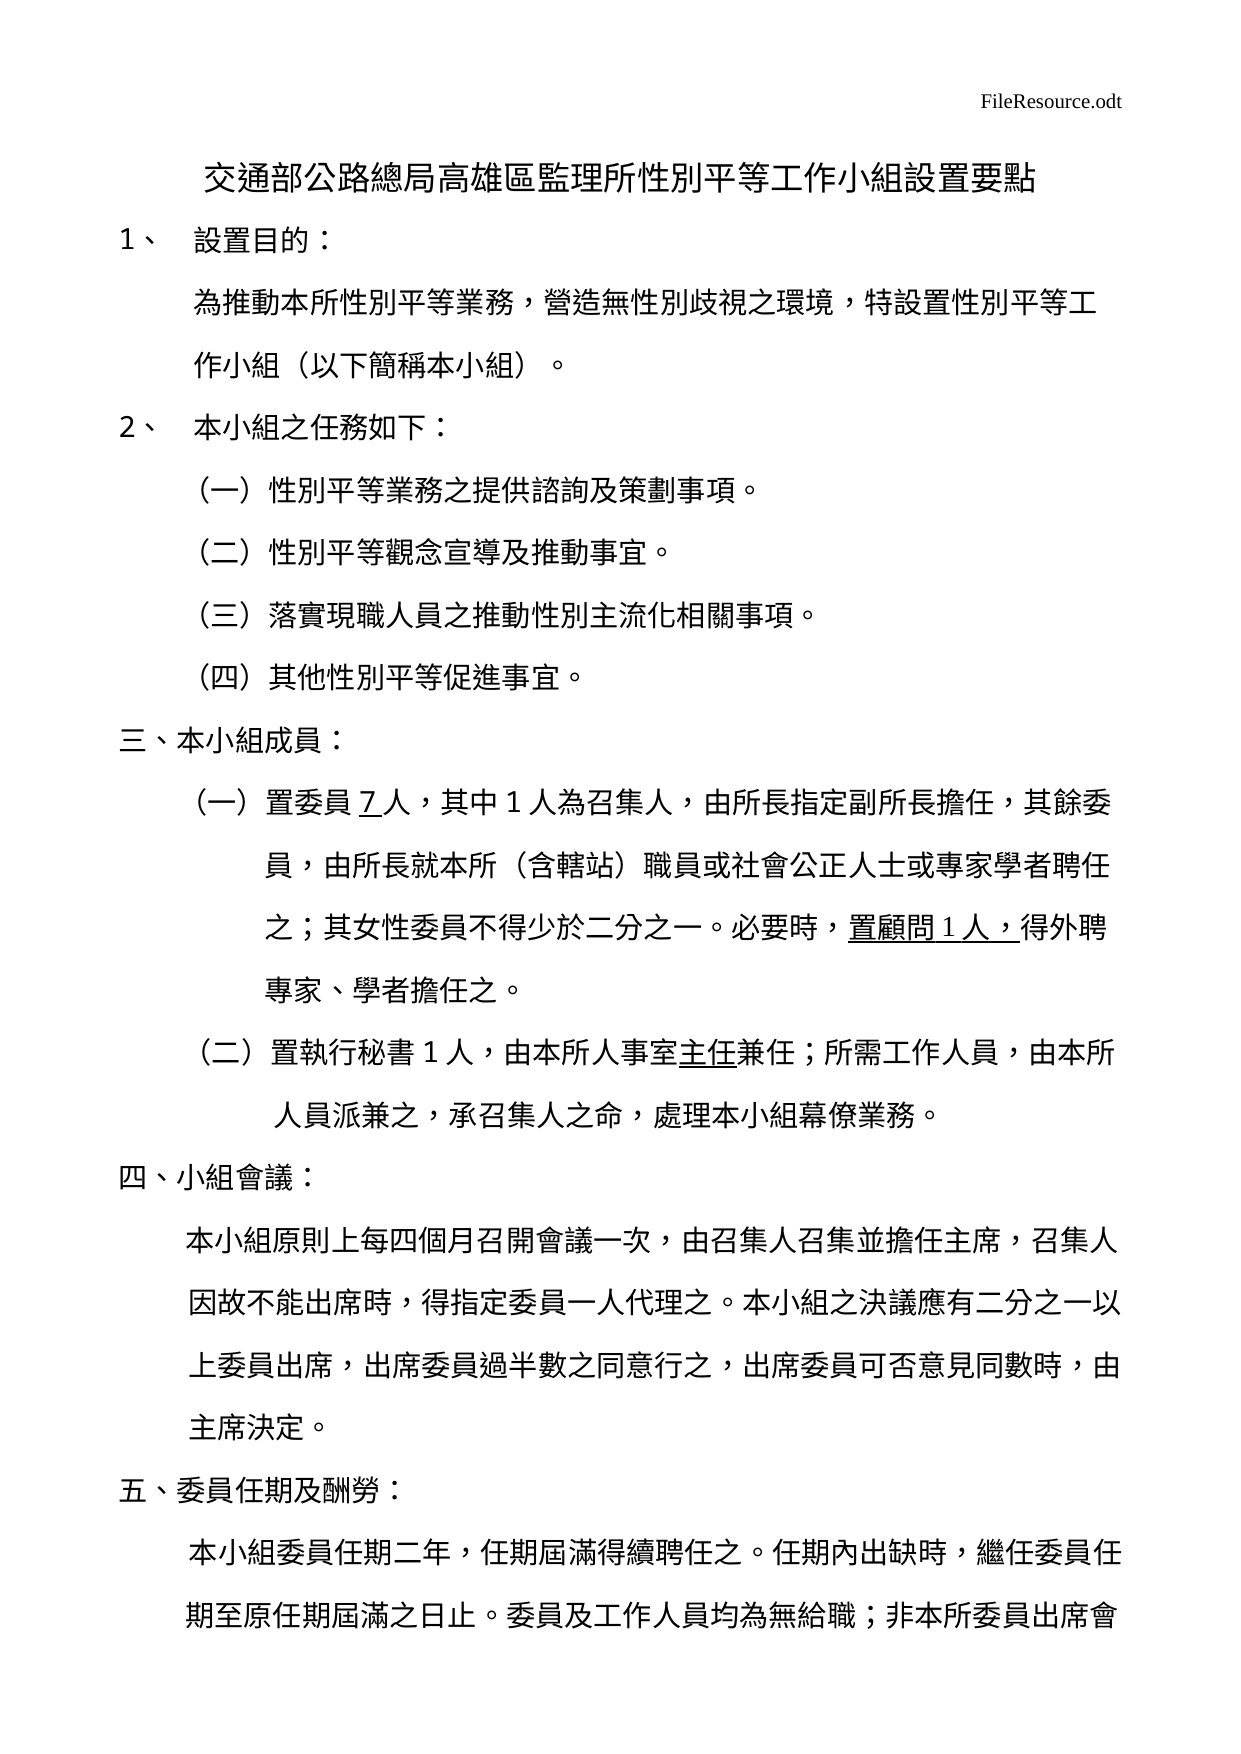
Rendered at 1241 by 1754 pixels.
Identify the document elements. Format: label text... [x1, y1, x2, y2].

text （二）性別平等觀念宣導及推動事宜。 [181, 509, 1122, 572]
text 四、小組會議： [118, 1134, 1122, 1197]
text （二）置執行秘書1人，由本所人事室主任兼任；所需工作人員，由本所人員派兼之，承召集人之命，處理本小組幕僚業務。 [182, 1009, 1122, 1134]
text （一）性別平等業務之提供諮詢及策劃事項。 [181, 447, 1122, 509]
text 三、本小組成員： [118, 697, 1122, 759]
text 五、委員任期及酬勞： [118, 1447, 1122, 1509]
list 設置目的： [118, 197, 1122, 259]
text 本小組委員任期二年，任期屆滿得續聘任之。任期內出缺時，繼任委員任期至原任期屆滿之日止。委員及工作人員均為無給職；非本所委員出席會 [185, 1509, 1122, 1634]
text （一）置委員7人，其中1人為召集人，由所長指定副所長擔任，其餘委員，由所長就本所（含轄站）職員或社會公正人士或專家學者聘任之；其女性委員不得少於二分之一。必要時，置顧問1人，得外聘專家、學者擔任之。 [178, 759, 1122, 1009]
text 為推動本所性別平等業務，營造無性別歧視之環境，特設置性別平等工作小組（以下簡稱本小組）。 [193, 259, 1122, 384]
text （四）其他性別平等促進事宜。 [181, 634, 1122, 697]
text （三）落實現職人員之推動性別主流化相關事項。 [181, 572, 1122, 634]
list 本小組之任務如下： [118, 384, 1122, 447]
text 本小組原則上每四個月召開會議一次，由召集人召集並擔任主席，召集人因故不能出席時，得指定委員一人代理之。本小組之決議應有二分之一以上委員出席，出席委員過半數之同意行之，出席委員可否意見同數時，由主席決定。 [185, 1197, 1122, 1447]
text 交通部公路總局高雄區監理所性別平等工作小組設置要點 [118, 134, 1122, 197]
